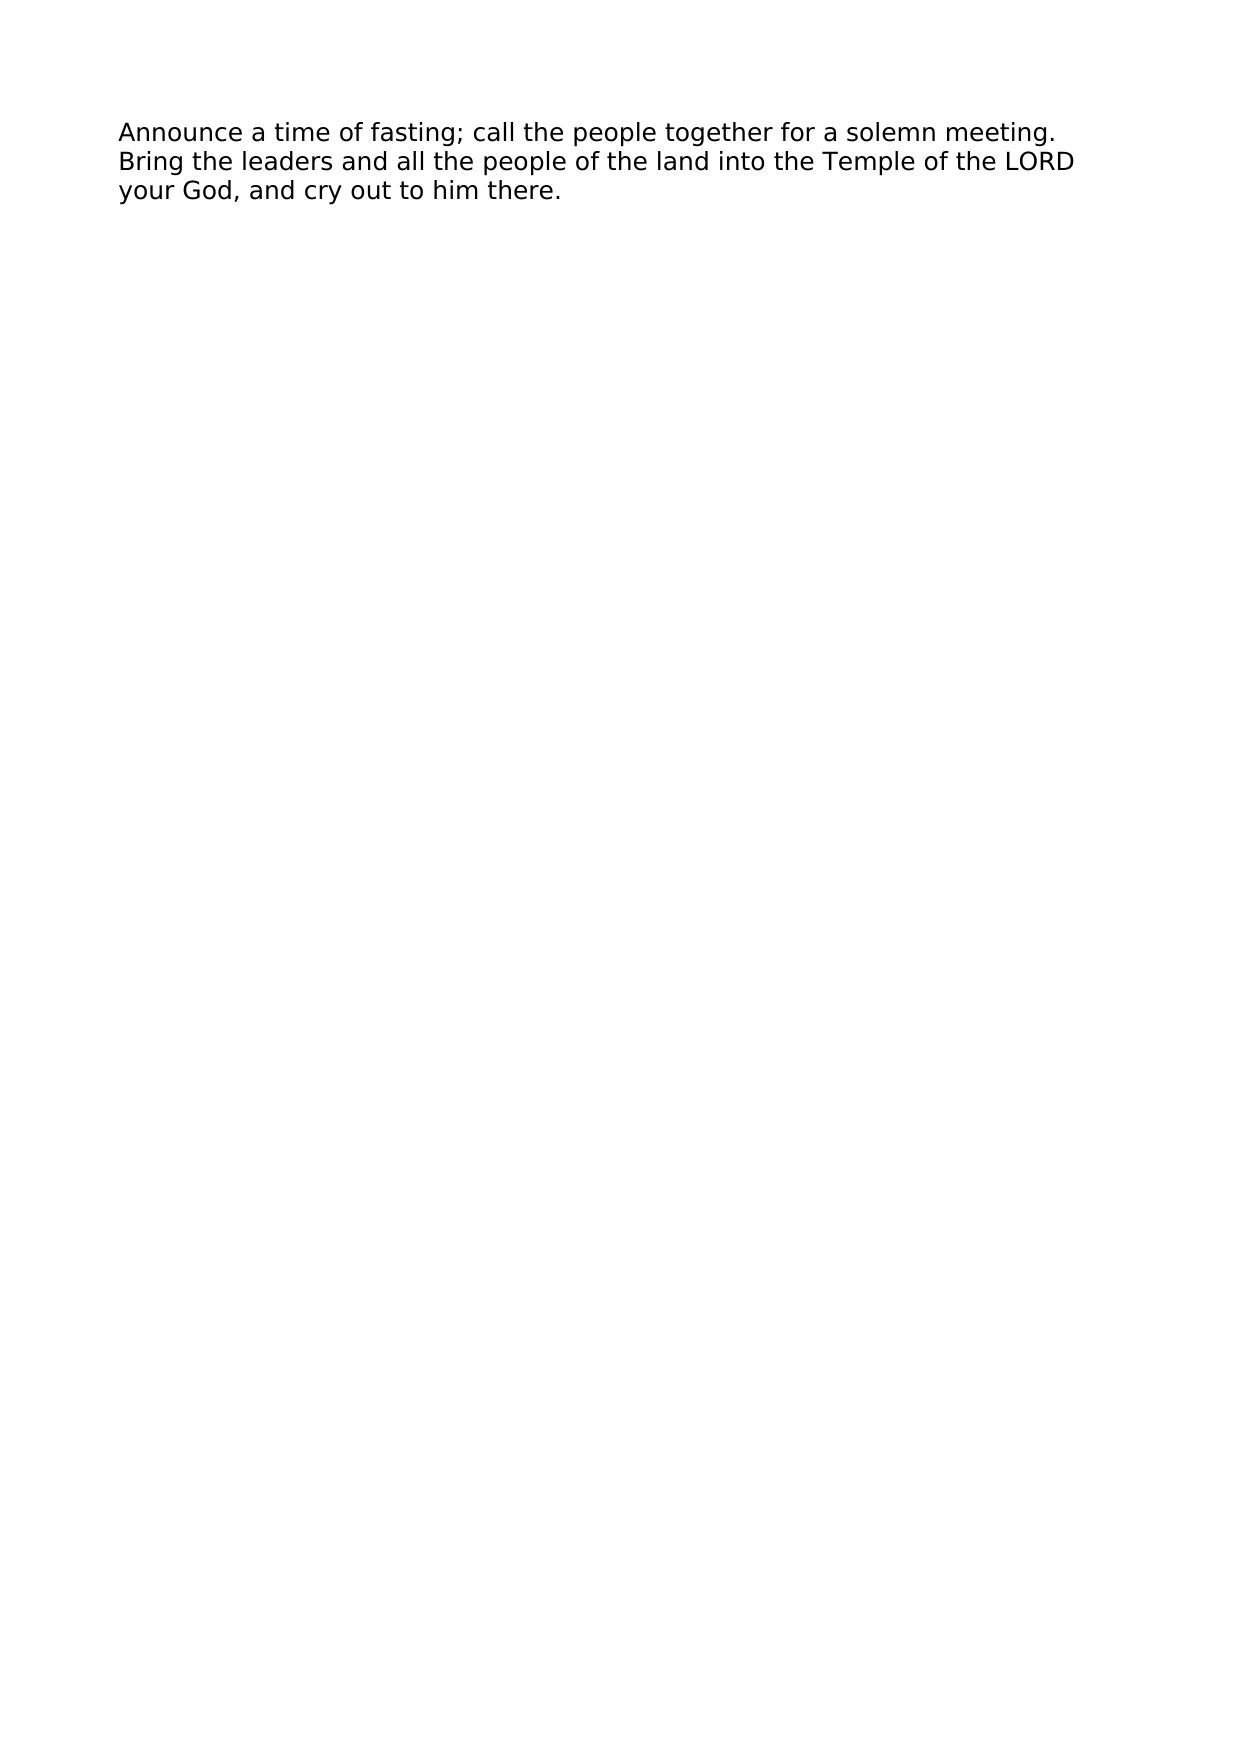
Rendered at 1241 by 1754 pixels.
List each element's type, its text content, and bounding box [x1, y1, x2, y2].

text Announce a time of fasting; call the people together for a solemn meeting. Bring the leaders and all the people of the land into the Temple of the LORD your God, and cry out to him there. [118, 118, 1122, 206]
